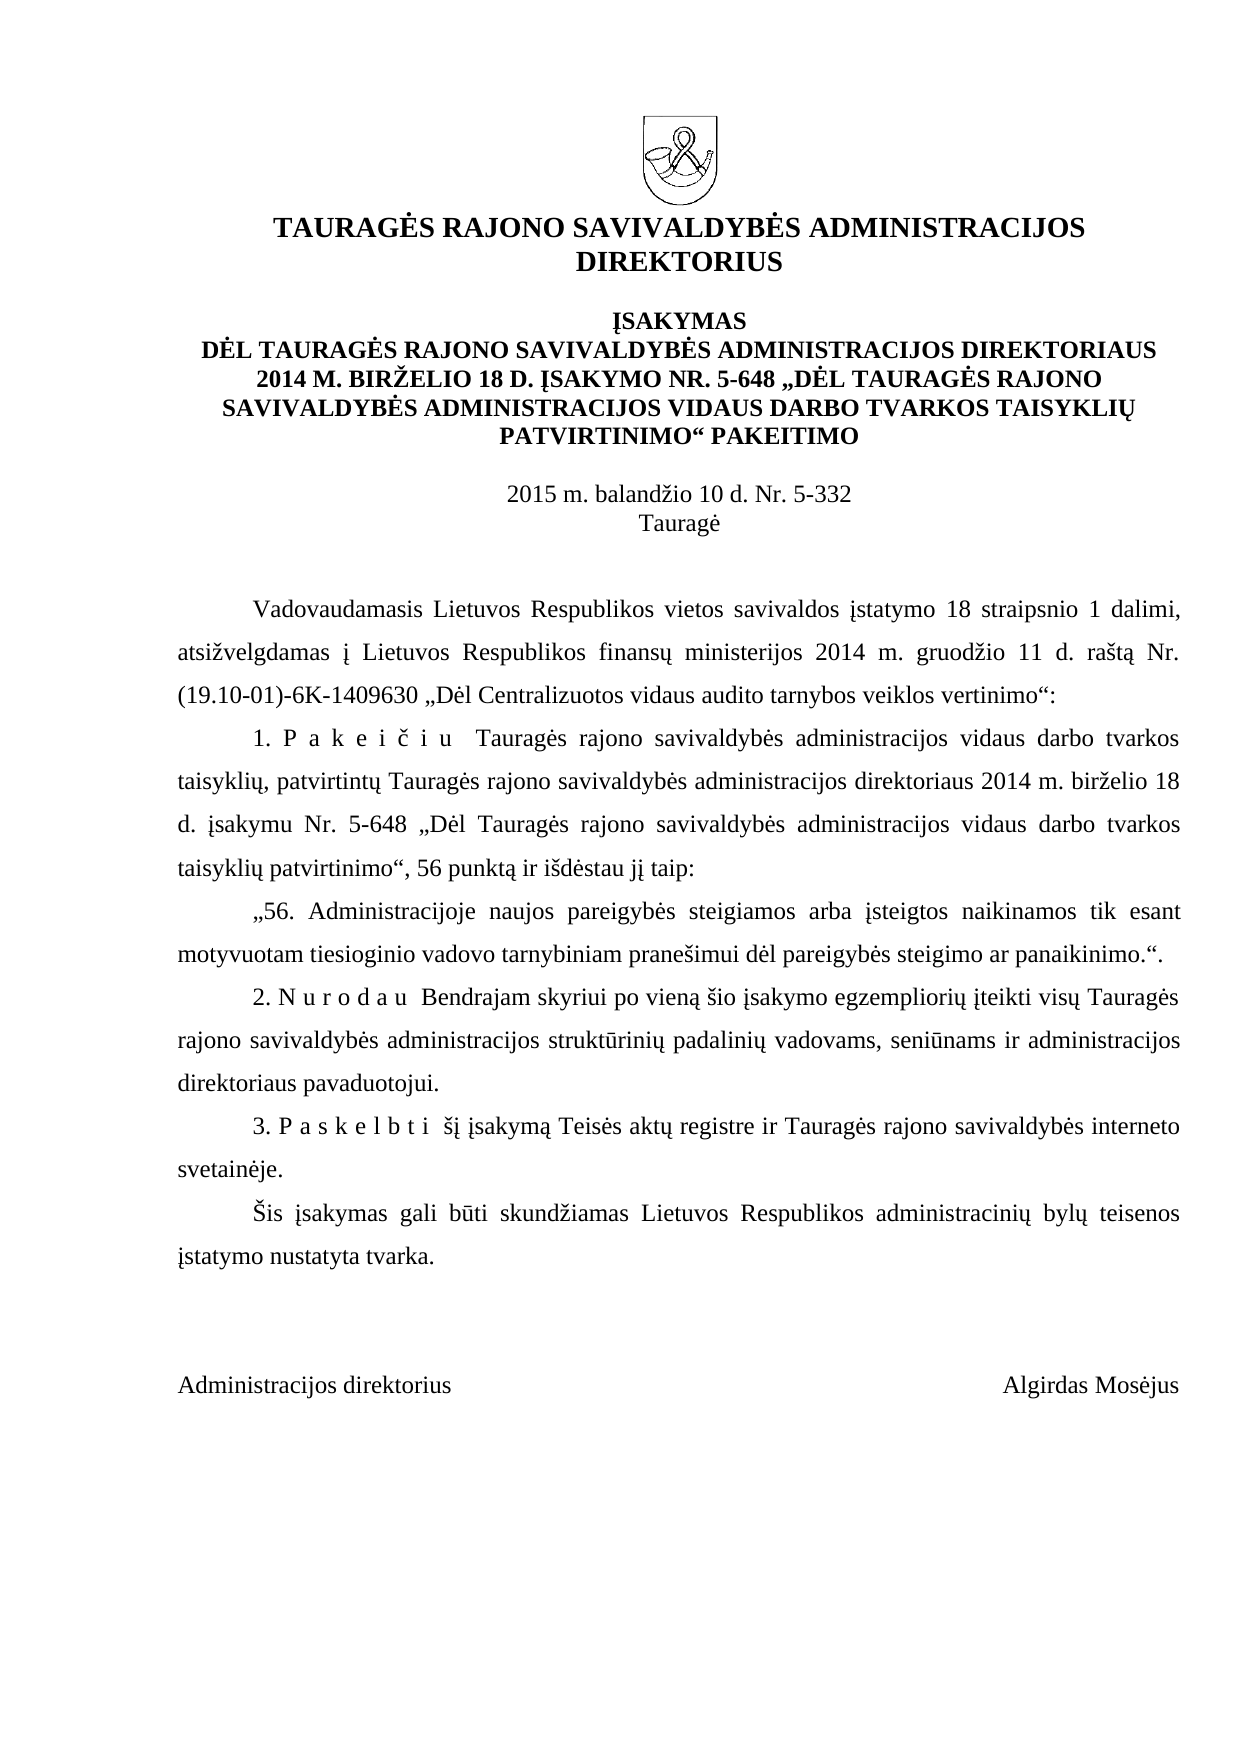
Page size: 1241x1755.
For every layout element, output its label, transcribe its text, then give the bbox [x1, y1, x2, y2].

text „56. Administracijoje naujos pareigybės steigiamos arba įsteigtos naikinamos tik esant motyvuotam tiesioginio vadovo tarnybiniam pranešimui dėl pareigybės steigimo ar panaikinimo.“. [177, 896, 1181, 968]
text Tauragė [177, 508, 1181, 536]
text 2015 m. balandžio 10 d. Nr. 5-332 [177, 479, 1181, 508]
text ĮSAKYMAS [177, 306, 1181, 335]
text Administracijos direktorius Algirdas Mosėjus [177, 1370, 1181, 1399]
text TAURAGĖS RAJONO SAVIVALDYBĖS ADMINISTRAcijos direktorius [177, 211, 1181, 278]
text DĖL TAURAGĖS RAJONO SAVIVALDYBĖS ADMINISTRACIJOS DIREKTORIAUS 2014 M. BIRŽELIO 18 D. ĮSAKYMO NR. 5-648 „DĖL TAURAGĖS RAJONO SAVIVALDYBĖS ADMINISTRACIJOS VIDAUS DARBO TVARKOS TAISYKLIŲ PATVIRTINIMO“ PAKEITIMO [177, 335, 1181, 450]
text Vadovaudamasis Lietuvos Respublikos vietos savivaldos įstatymo 18 straipsnio 1 dalimi, atsižvelgdamas į Lietuvos Respublikos finansų ministerijos 2014 m. gruodžio 11 d. raštą Nr. (19.10-01)-6K-1409630 „Dėl Centralizuotos vidaus audito tarnybos veiklos vertinimo“: [177, 594, 1181, 709]
text 2. N u r o d a u Bendrajam skyriui po vieną šio įsakymo egzempliorių įteikti visų Tauragės rajono savivaldybės administracijos struktūrinių padalinių vadovams, seniūnams ir administracijos direktoriaus pavaduotojui. [177, 982, 1181, 1097]
text 1. P a k e i č i u Tauragės rajono savivaldybės administracijos vidaus darbo tvarkos taisyklių, patvirtintų Tauragės rajono savivaldybės administracijos direktoriaus 2014 m. birželio 18 d. įsakymu Nr. 5-648 „Dėl Tauragės rajono savivaldybės administracijos vidaus darbo tvarkos taisyklių patvirtinimo“, 56 punktą ir išdėstau jį taip: [177, 723, 1181, 881]
text Šis įsakymas gali būti skundžiamas Lietuvos Respublikos administracinių bylų teisenos įstatymo nustatyta tvarka. [177, 1198, 1181, 1269]
text 3. P a s k e l b t i šį įsakymą Teisės aktų registre ir Tauragės rajono savivaldybės interneto svetainėje. [177, 1111, 1181, 1183]
